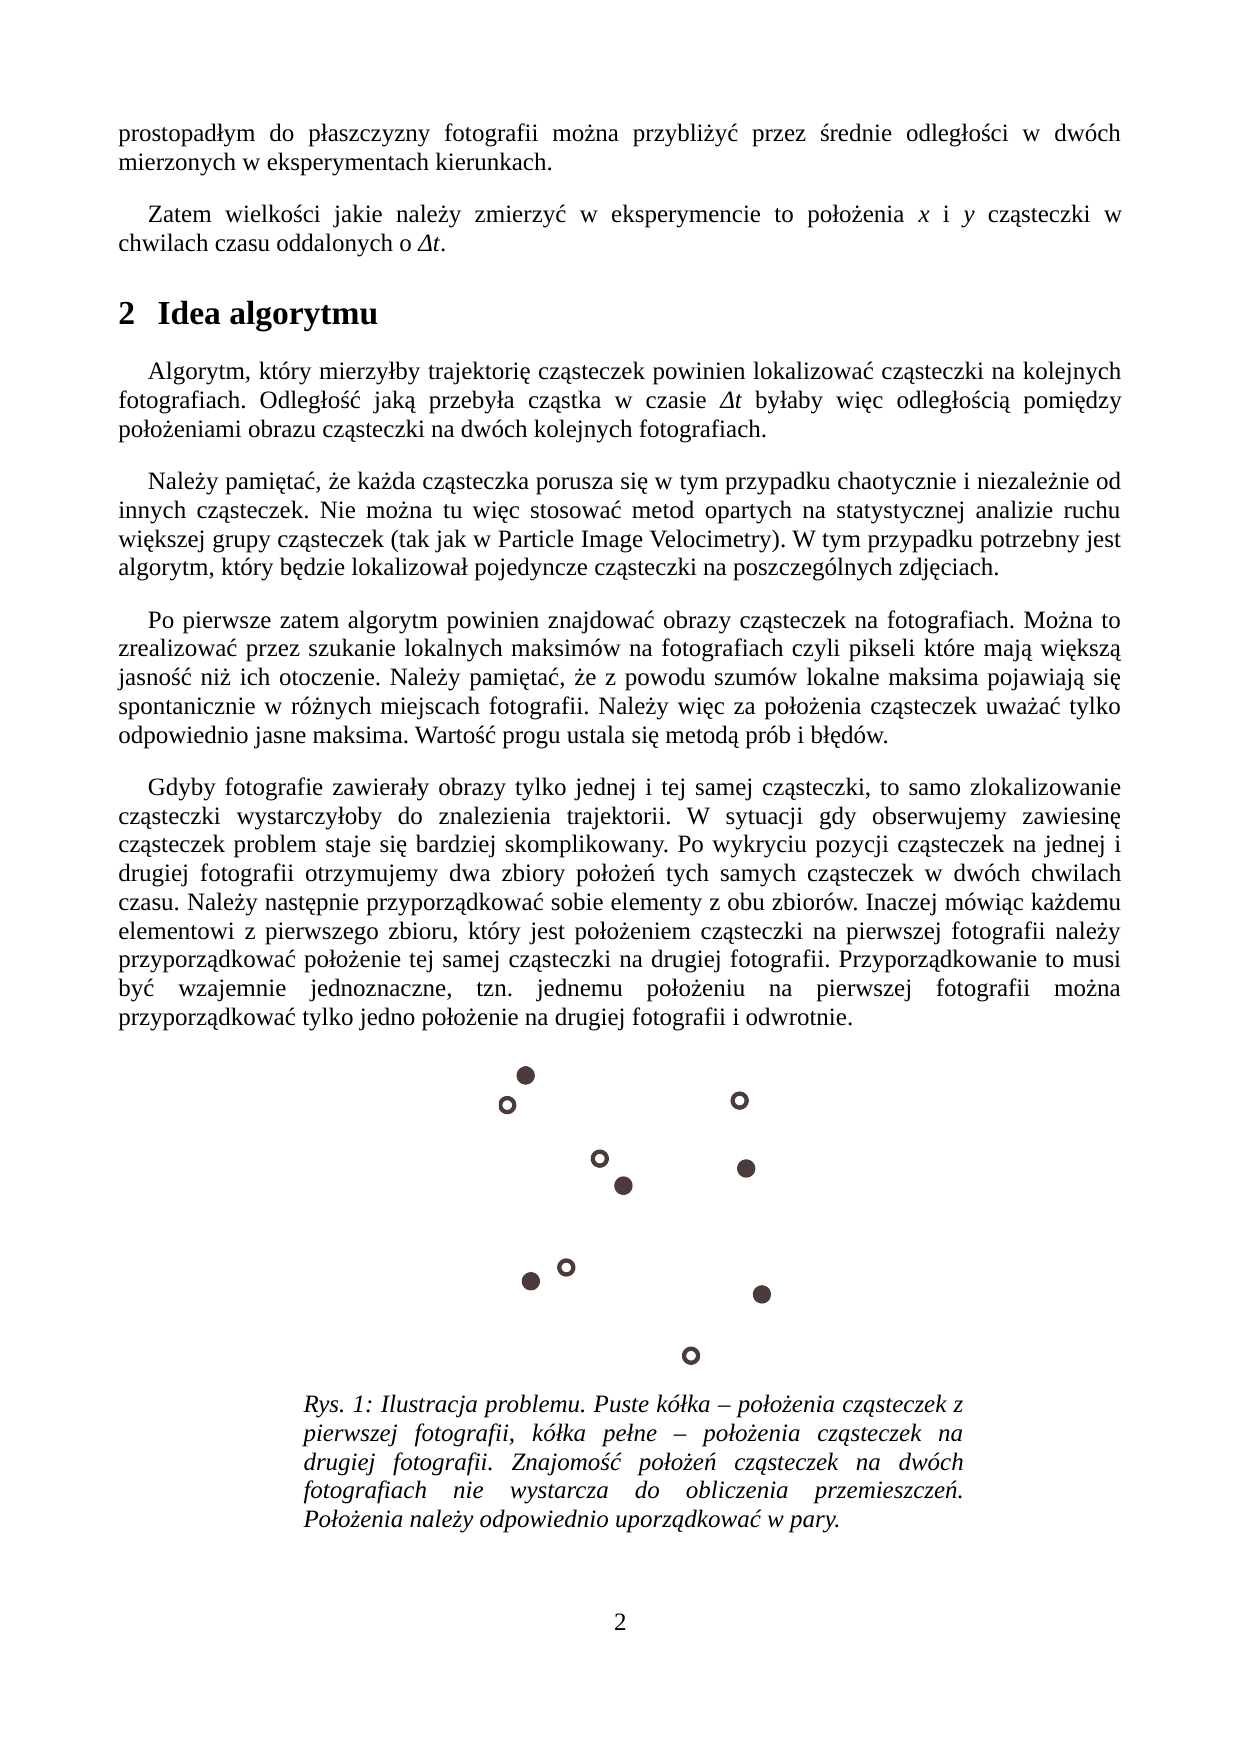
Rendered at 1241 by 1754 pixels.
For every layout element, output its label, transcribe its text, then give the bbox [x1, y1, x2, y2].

text Zatem wielkości jakie należy zmierzyć w eksperymencie to położenia x i y cząsteczki w chwilach czasu oddalonych o Δt. [118, 199, 1122, 257]
text Należy pamiętać, że każda cząsteczka porusza się w tym przypadku chaotycznie i niezależnie od innych cząsteczek. Nie można tu więc stosować metod opartych na statystycznej analizie ruchu większej grupy cząsteczek (tak jak w Particle Image Velocimetry). W tym przypadku potrzebny jest algorytm, który będzie lokalizował pojedyncze cząsteczki na poszczególnych zdjęciach. [118, 466, 1122, 581]
text Gdyby fotografie zawierały obrazy tylko jednej i tej samej cząsteczki, to samo zlokalizowanie cząsteczki wystarczyłoby do znalezienia trajektorii. W sytuacji gdy obserwujemy zawiesinę cząsteczek problem staje się bardziej skomplikowany. Po wykryciu pozycji cząsteczek na jednej i drugiej fotografii otrzymujemy dwa zbiory położeń tych samych cząsteczek w dwóch chwilach czasu. Należy następnie przyporządkować sobie elementy z obu zbiorów. Inaczej mówiąc każdemu elementowi z pierwszego zbioru, który jest położeniem cząsteczki na pierwszej fotografii należy przyporządkować położenie tej samej cząsteczki na drugiej fotografii. Przyporządkowanie to musi być wzajemnie jednoznaczne, tzn. jednemu położeniu na pierwszej fotografii można przyporządkować tylko jedno położenie na drugiej fotografii i odwrotnie. [118, 772, 1122, 1031]
subtitle Idea algorytmu [118, 293, 1122, 332]
text Rys. 1: Ilustracja problemu. Puste kółka – położenia cząsteczek z pierwszej fotografii, kółka pełne – położenia cząsteczek na drugiej fotografii. Znajomość położeń cząsteczek na dwóch fotografiach nie wystarcza do obliczenia przemieszczeń. Położenia należy odpowiednio uporządkować w pary. [303, 1389, 966, 1533]
picture [498, 1066, 771, 1365]
text prostopadłym do płaszczyzny fotografii można przybliżyć przez średnie odległości w dwóch mierzonych w eksperymentach kierunkach. [118, 118, 1122, 176]
text Algorytm, który mierzyłby trajektorię cząsteczek powinien lokalizować cząsteczki na kolejnych fotografiach. Odległość jaką przebyła cząstka w czasie Δt byłaby więc odległością pomiędzy położeniami obrazu cząsteczki na dwóch kolejnych fotografiach. [118, 356, 1122, 443]
text Po pierwsze zatem algorytm powinien znajdować obrazy cząsteczek na fotografiach. Można to zrealizować przez szukanie lokalnych maksimów na fotografiach czyli pikseli które mają większą jasność niż ich otoczenie. Należy pamiętać, że z powodu szumów lokalne maksima pojawiają się spontanicznie w różnych miejscach fotografii. Należy więc za położenia cząsteczek uważać tylko odpowiednio jasne maksima. Wartość progu ustala się metodą prób i błędów. [118, 605, 1122, 748]
